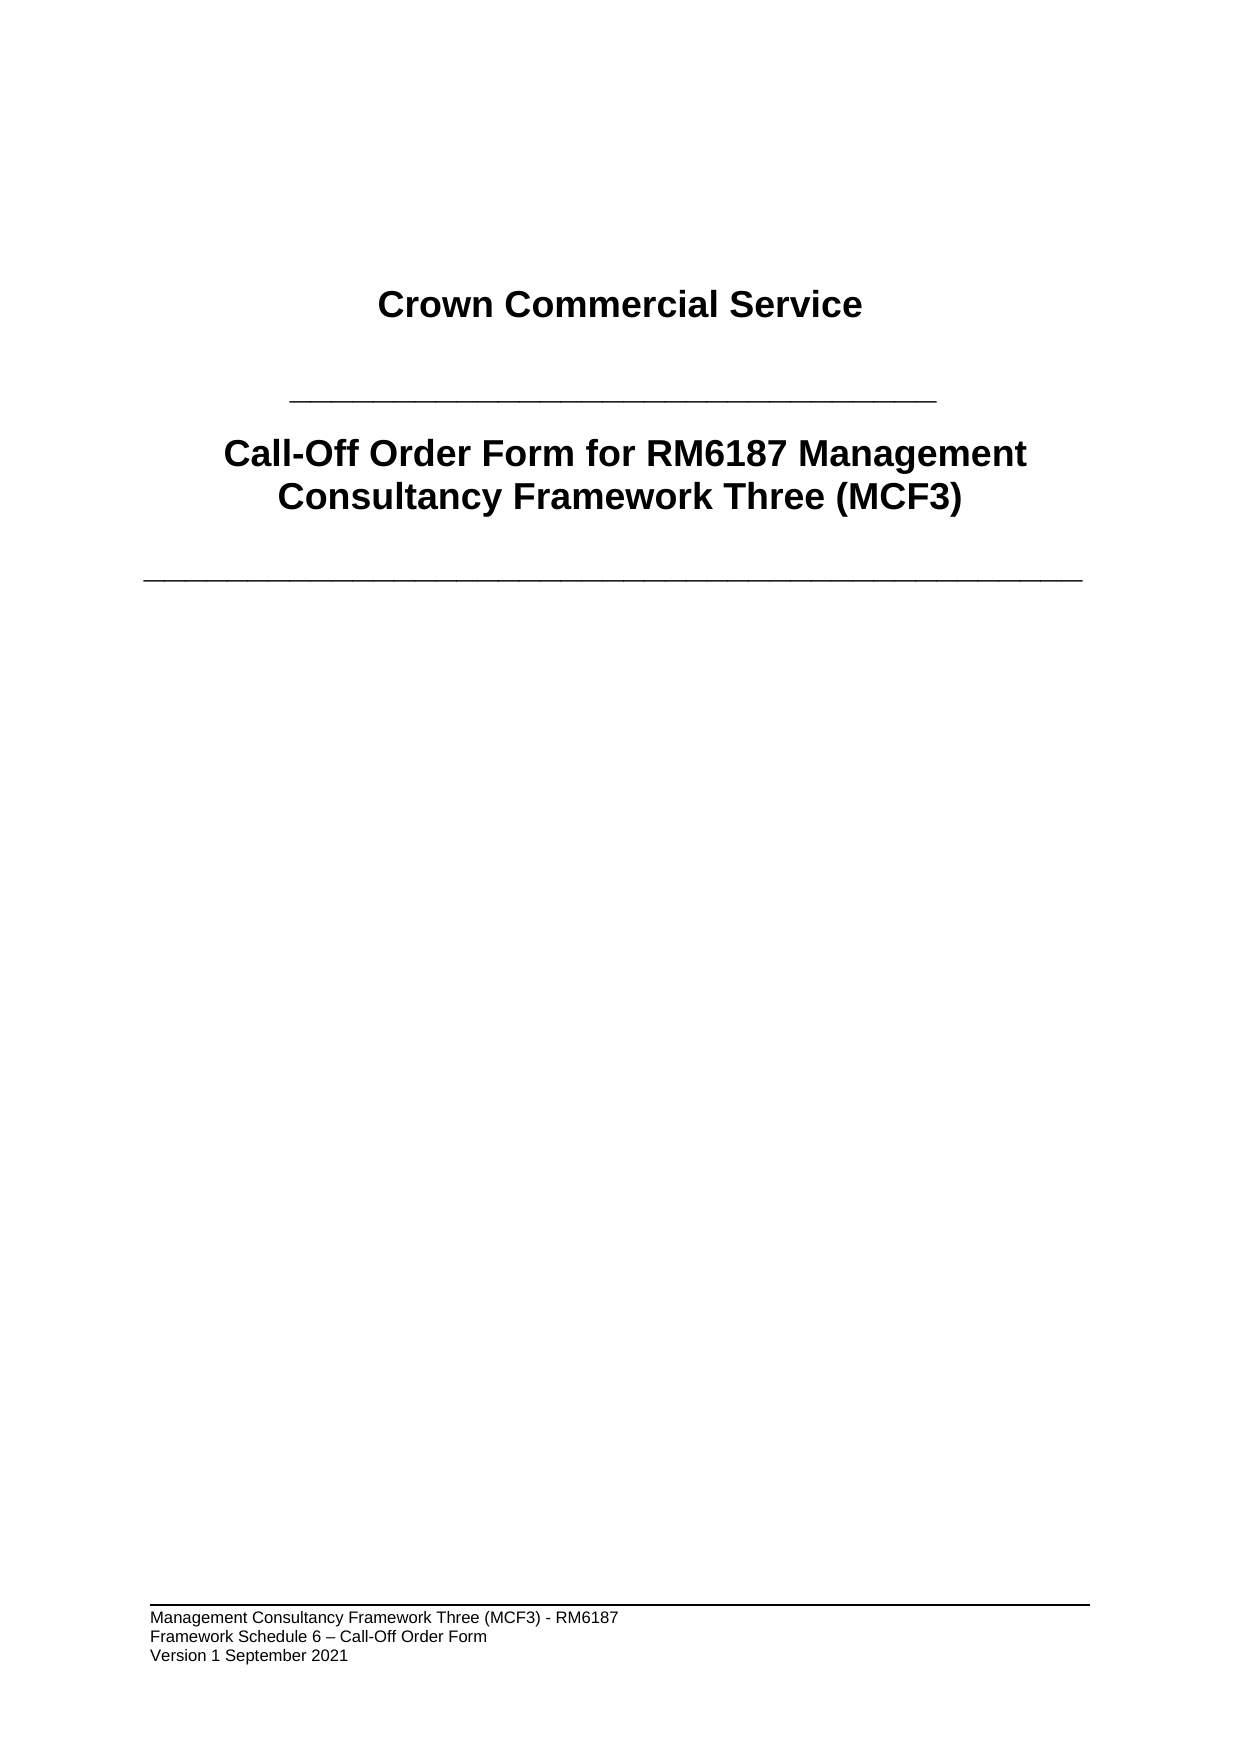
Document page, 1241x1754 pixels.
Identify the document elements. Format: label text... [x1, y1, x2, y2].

subtitle Call-Off Order Form for RM6187 Management Consultancy Framework Three (MCF3) [150, 431, 1090, 517]
subtitle _______________________________ [135, 363, 1090, 406]
subtitle Crown Commercial Service [150, 282, 1090, 325]
subtitle _____________________________________________ [135, 542, 1090, 585]
